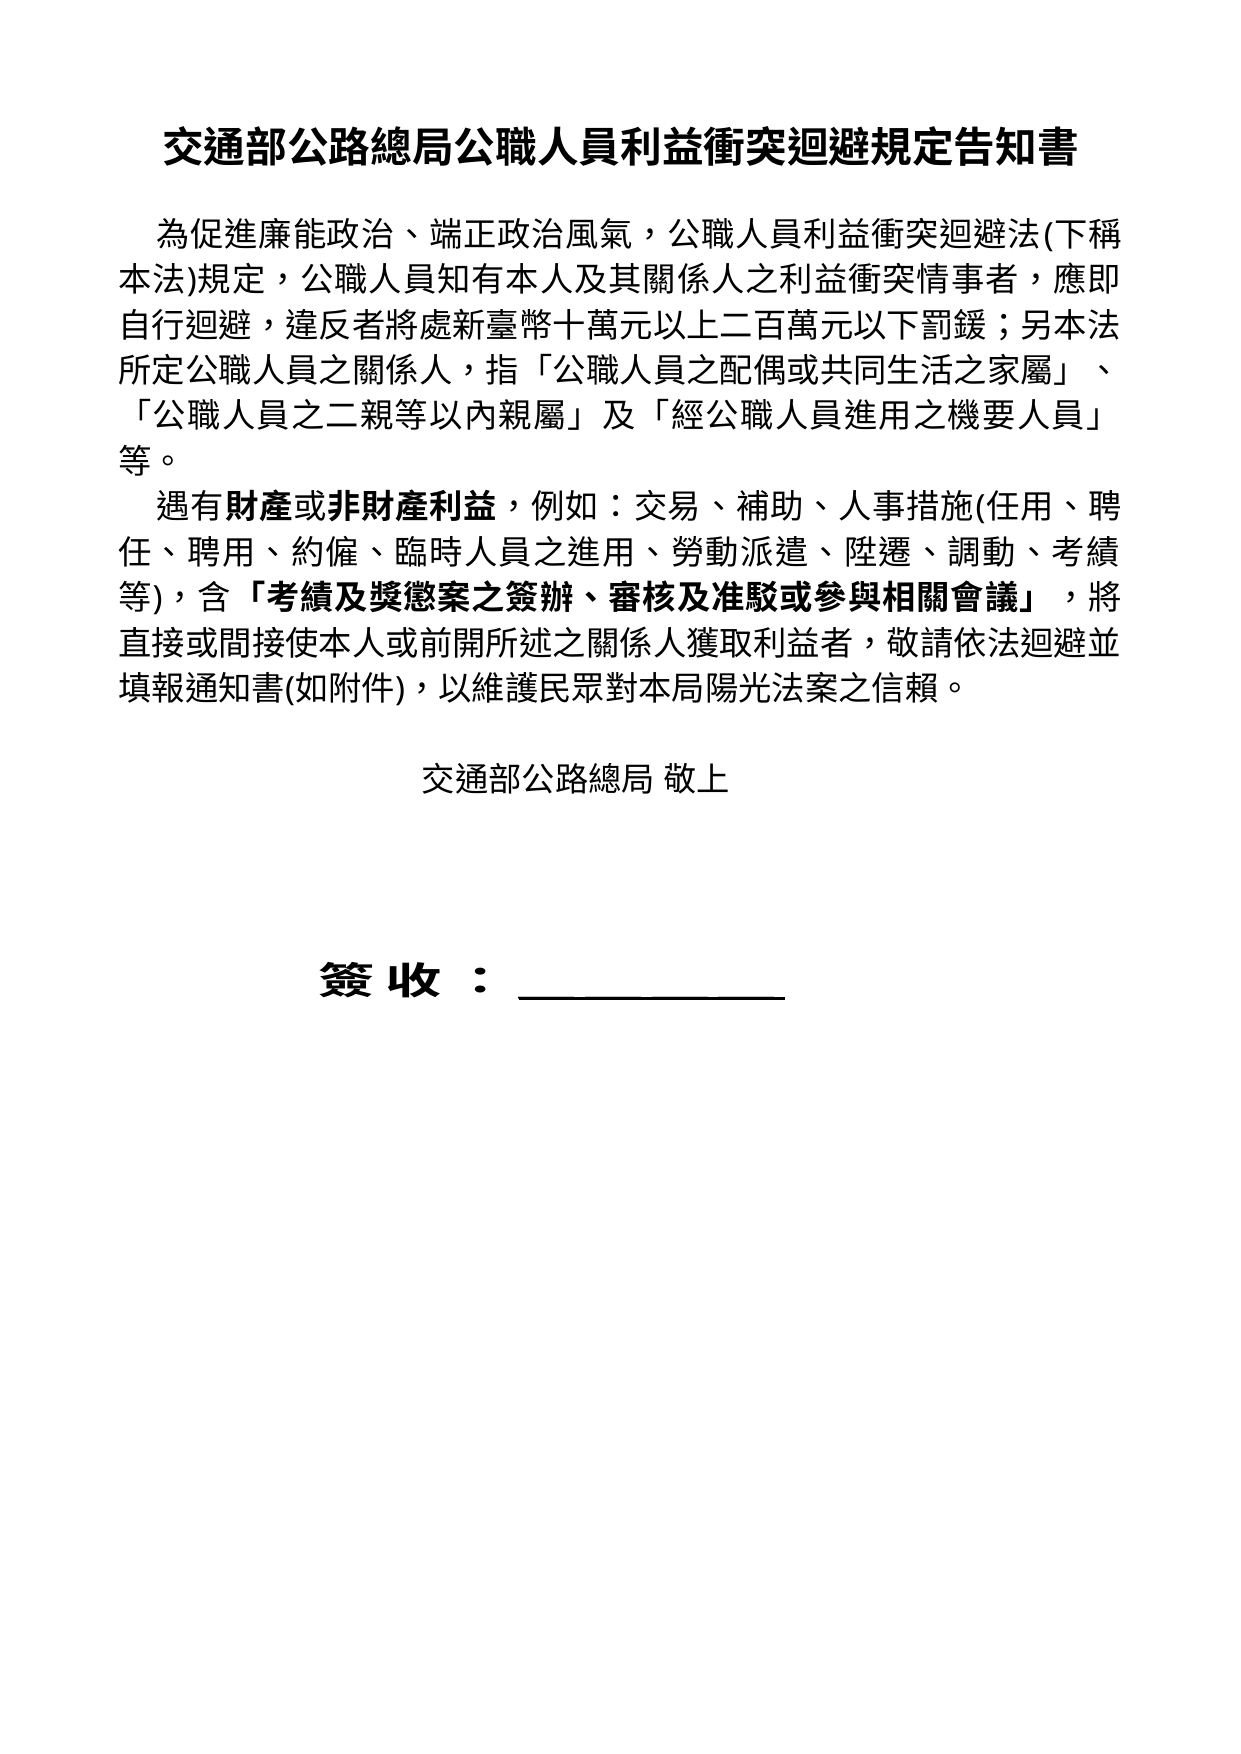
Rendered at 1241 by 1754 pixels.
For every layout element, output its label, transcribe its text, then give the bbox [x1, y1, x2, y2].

text 交通部公路總局公職人員利益衝突迴避規定告知書 [118, 118, 1122, 175]
text 交通部公路總局 敬上 [118, 756, 1122, 801]
text 為促進廉能政治、端正政治風氣，公職人員利益衝突迴避法(下稱本法)規定，公職人員知有本人及其關係人之利益衝突情事者，應即自行迴避，違反者將處新臺幣十萬元以上二百萬元以下罰鍰；另本法所定公職人員之關係人，指「公職人員之配偶或共同生活之家屬」、「公職人員之二親等以內親屬」及「經公職人員進用之機要人員」等。 [118, 211, 1122, 483]
text 簽收：＿＿＿＿ [118, 954, 1122, 1005]
text 遇有財產或非財產利益，例如：交易、補助、人事措施(任用、聘任、聘用、約僱、臨時人員之進用、勞動派遣、陞遷、調動、考績等)，含「考績及獎懲案之簽辦、審核及准駁或參與相關會議」，將直接或間接使本人或前開所述之關係人獲取利益者，敬請依法迴避並填報通知書(如附件)，以維護民眾對本局陽光法案之信賴。 [118, 483, 1122, 710]
